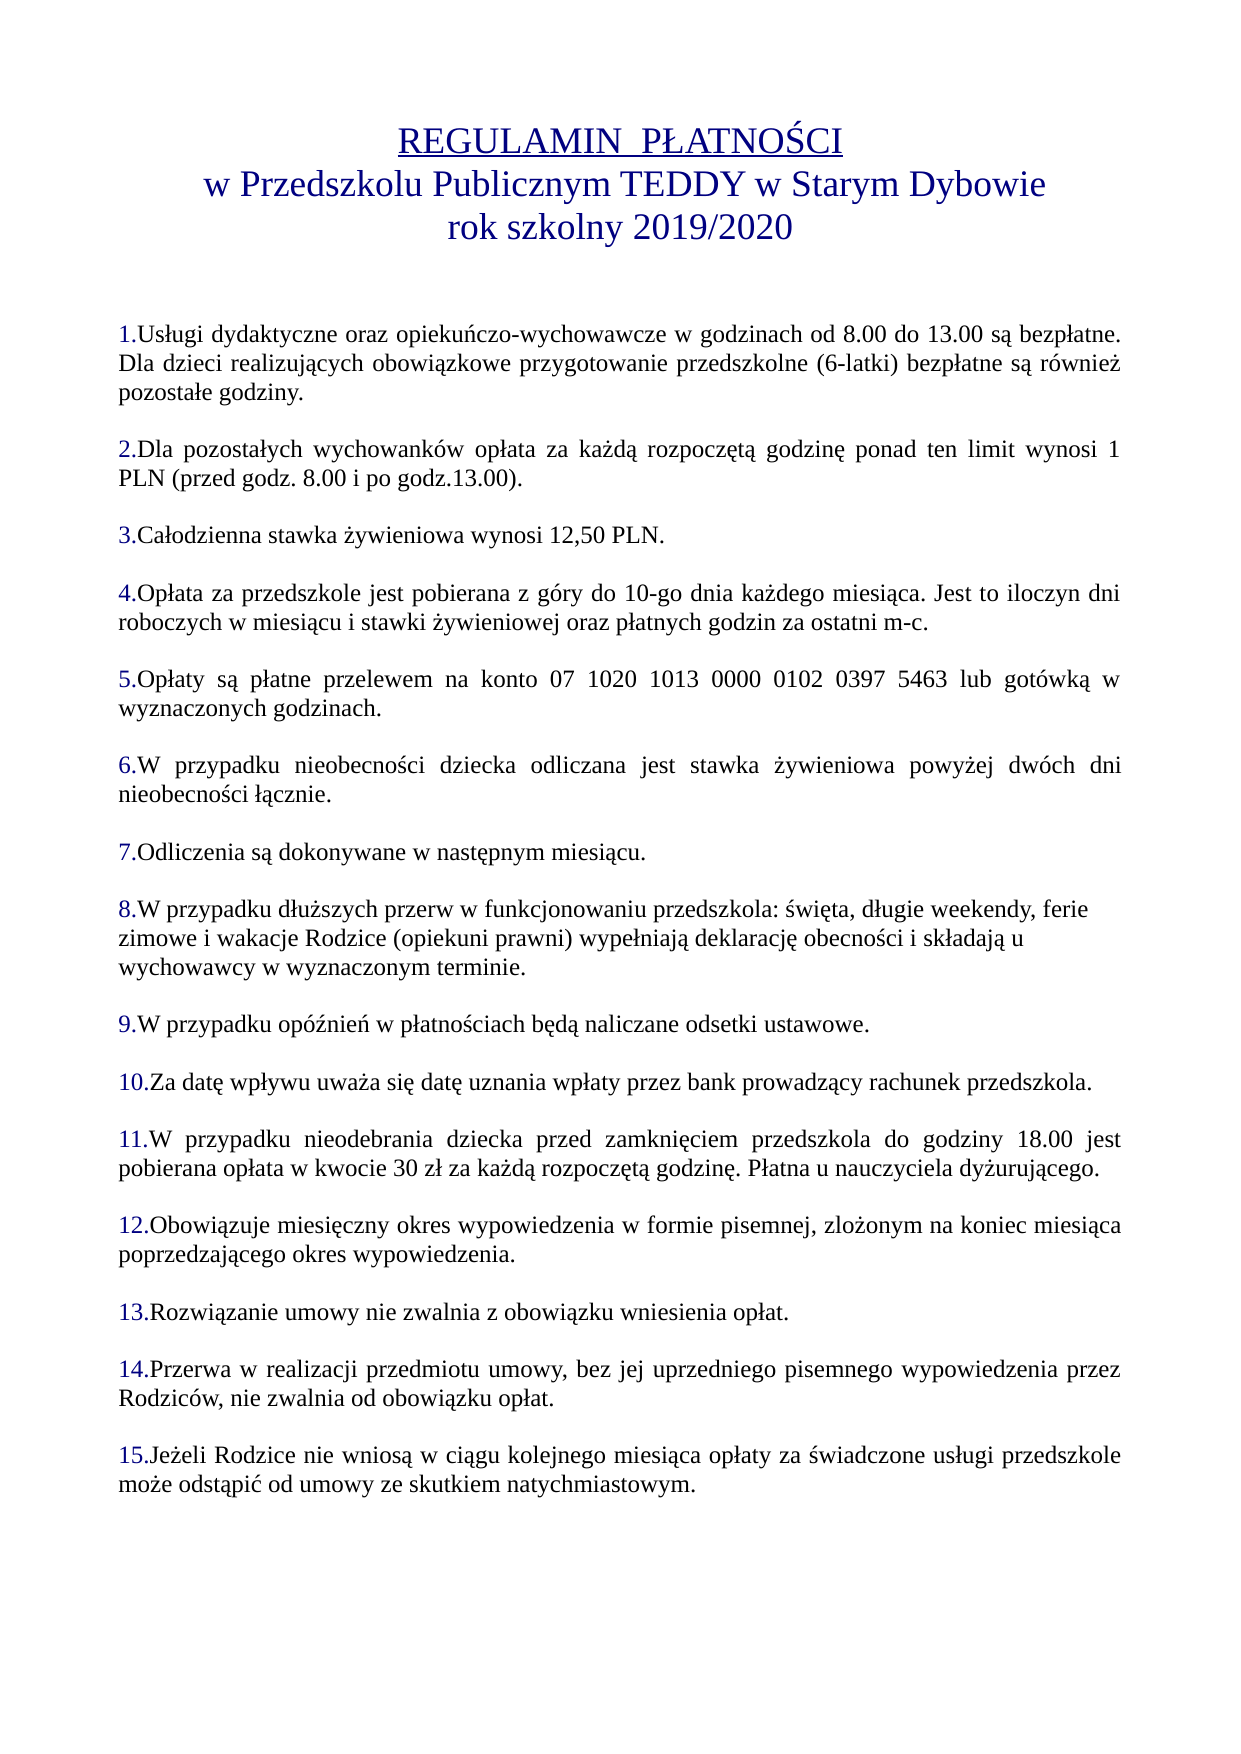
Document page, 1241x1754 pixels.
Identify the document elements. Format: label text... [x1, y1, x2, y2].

text rok szkolny 2019/2020 [118, 204, 1122, 247]
list Dla pozostałych wychowanków opłata za każdą rozpoczętą godzinę ponad ten limit wynosi 1 PLN (przed godz. 8.00 i po godz.13.00). [118, 434, 1122, 492]
list Obowiązuje miesięczny okres wypowiedzenia w formie pisemnej, zlożonym na koniec miesiąca poprzedzającego okres wypowiedzenia. [118, 1211, 1122, 1268]
list Za datę wpływu uważa się datę uznania wpłaty przez bank prowadzący rachunek przedszkola. [118, 1067, 1122, 1096]
list Usługi dydaktyczne oraz opiekuńczo-wychowawcze w godzinach od 8.00 do 13.00 są bezpłatne. Dla dzieci realizujących obowiązkowe przygotowanie przedszkolne (6-latki) bezpłatne są również pozostałe godziny. [118, 319, 1122, 406]
list Przerwa w realizacji przedmiotu umowy, bez jej uprzedniego pisemnego wypowiedzenia przez Rodziców, nie zwalnia od obowiązku opłat. [118, 1354, 1122, 1412]
list Opłaty są płatne przelewem na konto 07 1020 1013 0000 0102 0397 5463 lub gotówką w wyznaczonych godzinach. [118, 664, 1122, 722]
list Jeżeli Rodzice nie wniosą w ciągu kolejnego miesiąca opłaty za świadczone usługi przedszkole może odstąpić od umowy ze skutkiem natychmiastowym. [118, 1441, 1122, 1498]
list W przypadku opóźnień w płatnościach będą naliczane odsetki ustawowe. [118, 1009, 1122, 1038]
list Opłata za przedszkole jest pobierana z góry do 10-go dnia każdego miesiąca. Jest to iloczyn dni roboczych w miesiącu i stawki żywieniowej oraz płatnych godzin za ostatni m-c. [118, 578, 1122, 636]
text w Przedszkolu Publicznym TEDDY w Starym Dybowie [118, 161, 1122, 204]
list W przypadku nieodebrania dziecka przed zamknięciem przedszkola do godziny 18.00 jest pobierana opłata w kwocie 30 zł za każdą rozpoczętą godzinę. Płatna u nauczyciela dyżurującego. [118, 1124, 1122, 1182]
list W przypadku dłuższych przerw w funkcjonowaniu przedszkola: święta, długie weekendy, ferie zimowe i wakacje Rodzice (opiekuni prawni) wypełniają deklarację obecności i składają u wychowawcy w wyznaczonym terminie. [118, 894, 1122, 981]
list Całodzienna stawka żywieniowa wynosi 12,50 PLN. [118, 521, 1122, 549]
list W przypadku nieobecności dziecka odliczana jest stawka żywieniowa powyżej dwóch dni nieobecności łącznie. [118, 751, 1122, 808]
list Rozwiązanie umowy nie zwalnia z obowiązku wniesienia opłat. [118, 1297, 1122, 1326]
list Odliczenia są dokonywane w następnym miesiącu. [118, 837, 1122, 866]
text REGULAMIN PŁATNOŚCI [118, 118, 1122, 161]
